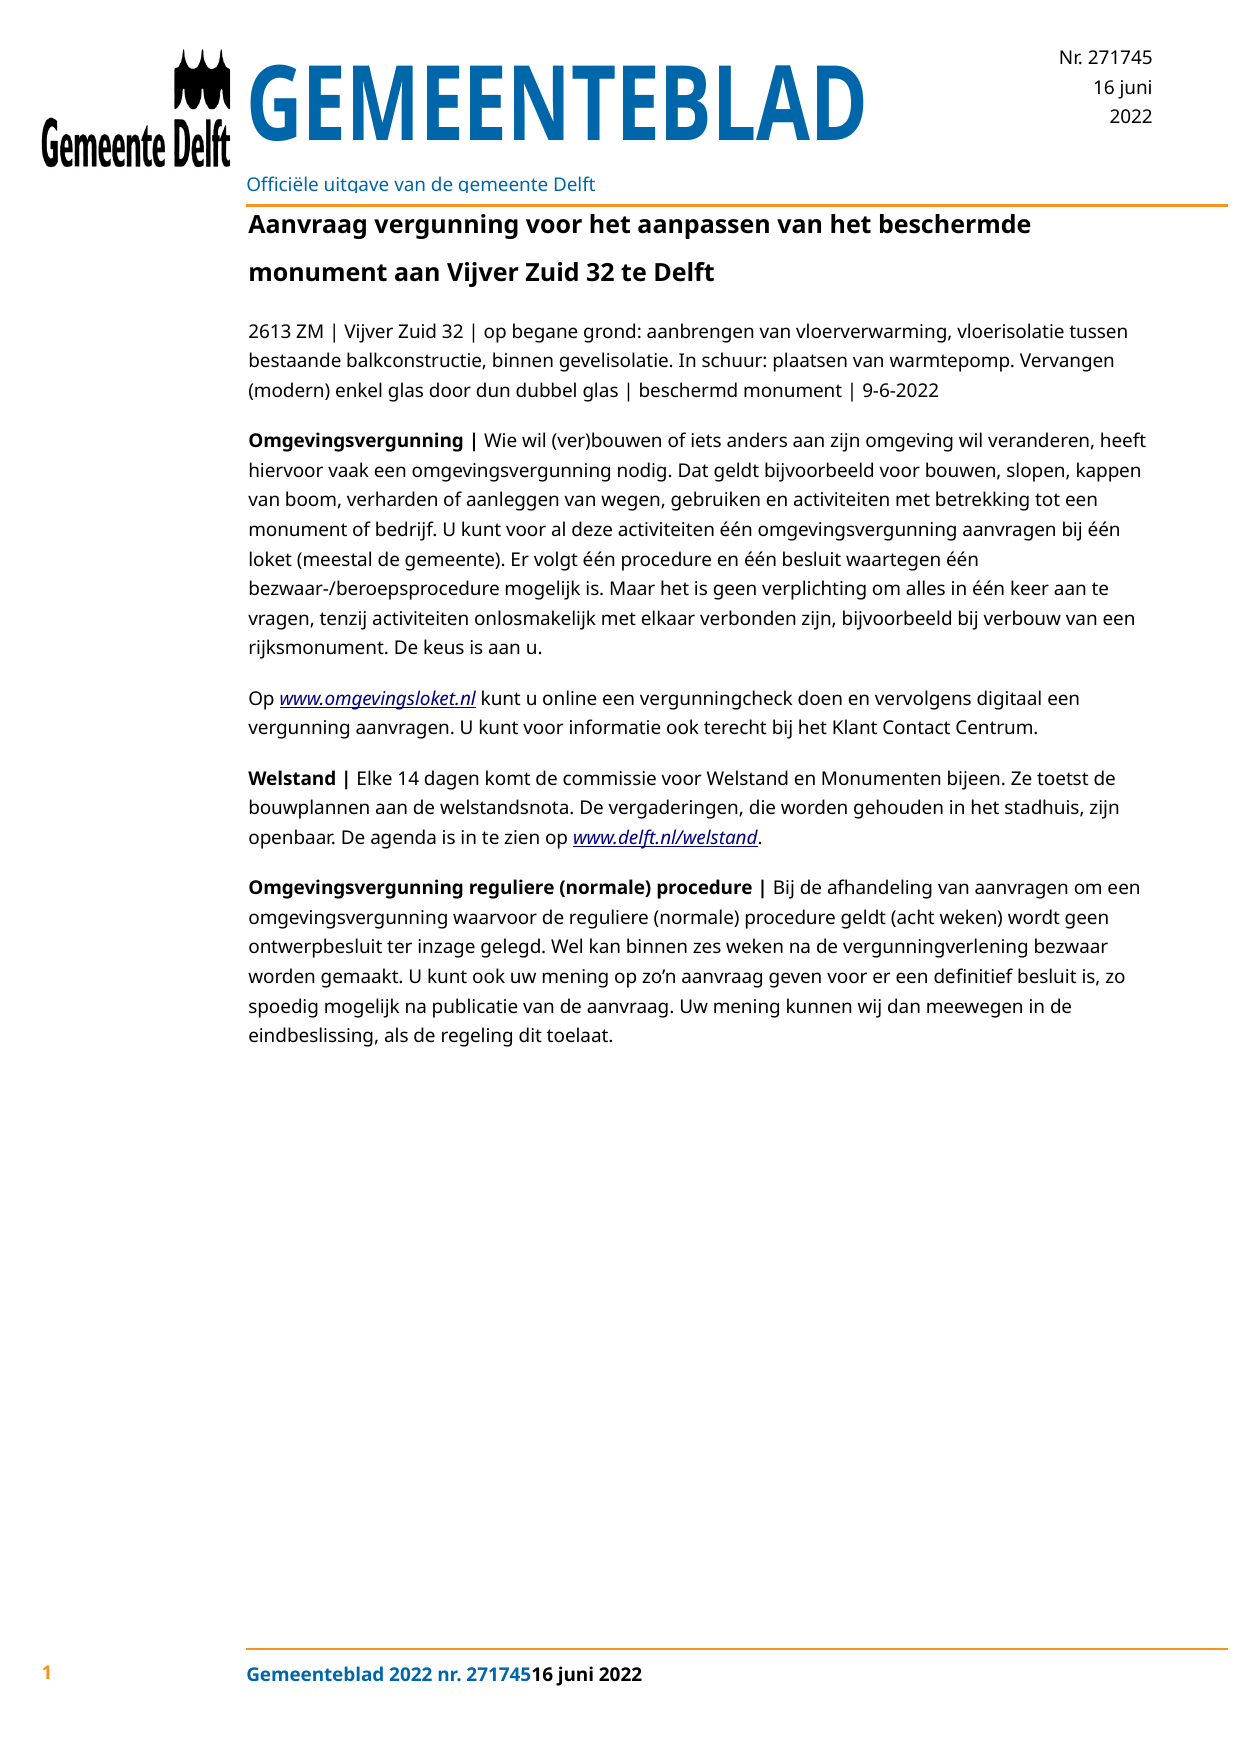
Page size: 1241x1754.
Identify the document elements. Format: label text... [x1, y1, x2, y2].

text Omgevingsvergunning reguliere (normale) procedure | Bij de afhandeling van aanvragen om een omgevingsvergunning waarvoor de reguliere (normale) procedure geldt (acht weken) wordt geen ontwerpbesluit ter inzage gelegd. Wel kan binnen zes weken na de vergunningverlening bezwaar worden gemaakt. U kunt ook uw mening op zo’n aanvraag geven voor er een definitief besluit is, zo spoedig mogelijk na publicatie van de aanvraag. Uw mening kunnen wij dan meewegen in de eindbeslissing, als de regeling dit toelaat. [248, 874, 1152, 1048]
text Aanvraag vergunning voor het aanpassen van het beschermde monument aan Vijver Zuid 32 te Delft [248, 207, 1152, 288]
text 2613 ZM | Vijver Zuid 32 | op begane grond: aanbrengen van vloerverwarming, vloerisolatie tussen bestaande balkconstructie, binnen gevelisolatie. In schuur: plaatsen van warmtepomp. Vervangen (modern) enkel glas door dun dubbel glas | beschermd monument | 9-6-2022 [248, 318, 1152, 403]
text Op www.omgevingsloket.nl kunt u online een vergunningcheck doen en vervolgens digitaal een vergunning aanvragen. U kunt voor informatie ook terecht bij het Klant Contact Centrum. [248, 685, 1152, 740]
text Welstand | Elke 14 dagen komt de commissie voor Welstand en Monumenten bijeen. Ze toetst de bouwplannen aan de welstandsnota. De vergaderingen, die worden gehouden in het stadhuis, zijn openbaar. De agenda is in te zien op www.delft.nl/welstand. [248, 765, 1152, 850]
text Omgevingsvergunning | Wie wil (ver)bouwen of iets anders aan zijn omgeving wil veranderen, heeft hiervoor vaak een omgevingsvergunning nodig. Dat geldt bijvoorbeeld voor bouwen, slopen, kappen van boom, verharden of aanleggen van wegen, gebruiken en activiteiten met betrekking tot een monument of bedrijf. U kunt voor al deze activiteiten één omgevingsvergunning aanvragen bij één loket (meestal de gemeente). Er volgt één procedure en één besluit waartegen één bezwaar-/beroepsprocedure mogelijk is. Maar het is geen verplichting om alles in één keer aan te vragen, tenzij activiteiten onlosmakelijk met elkaar verbonden zijn, bijvoorbeeld bij verbouw van een rijksmonument. De keus is aan u. [248, 427, 1152, 660]
picture [41, 47, 231, 172]
